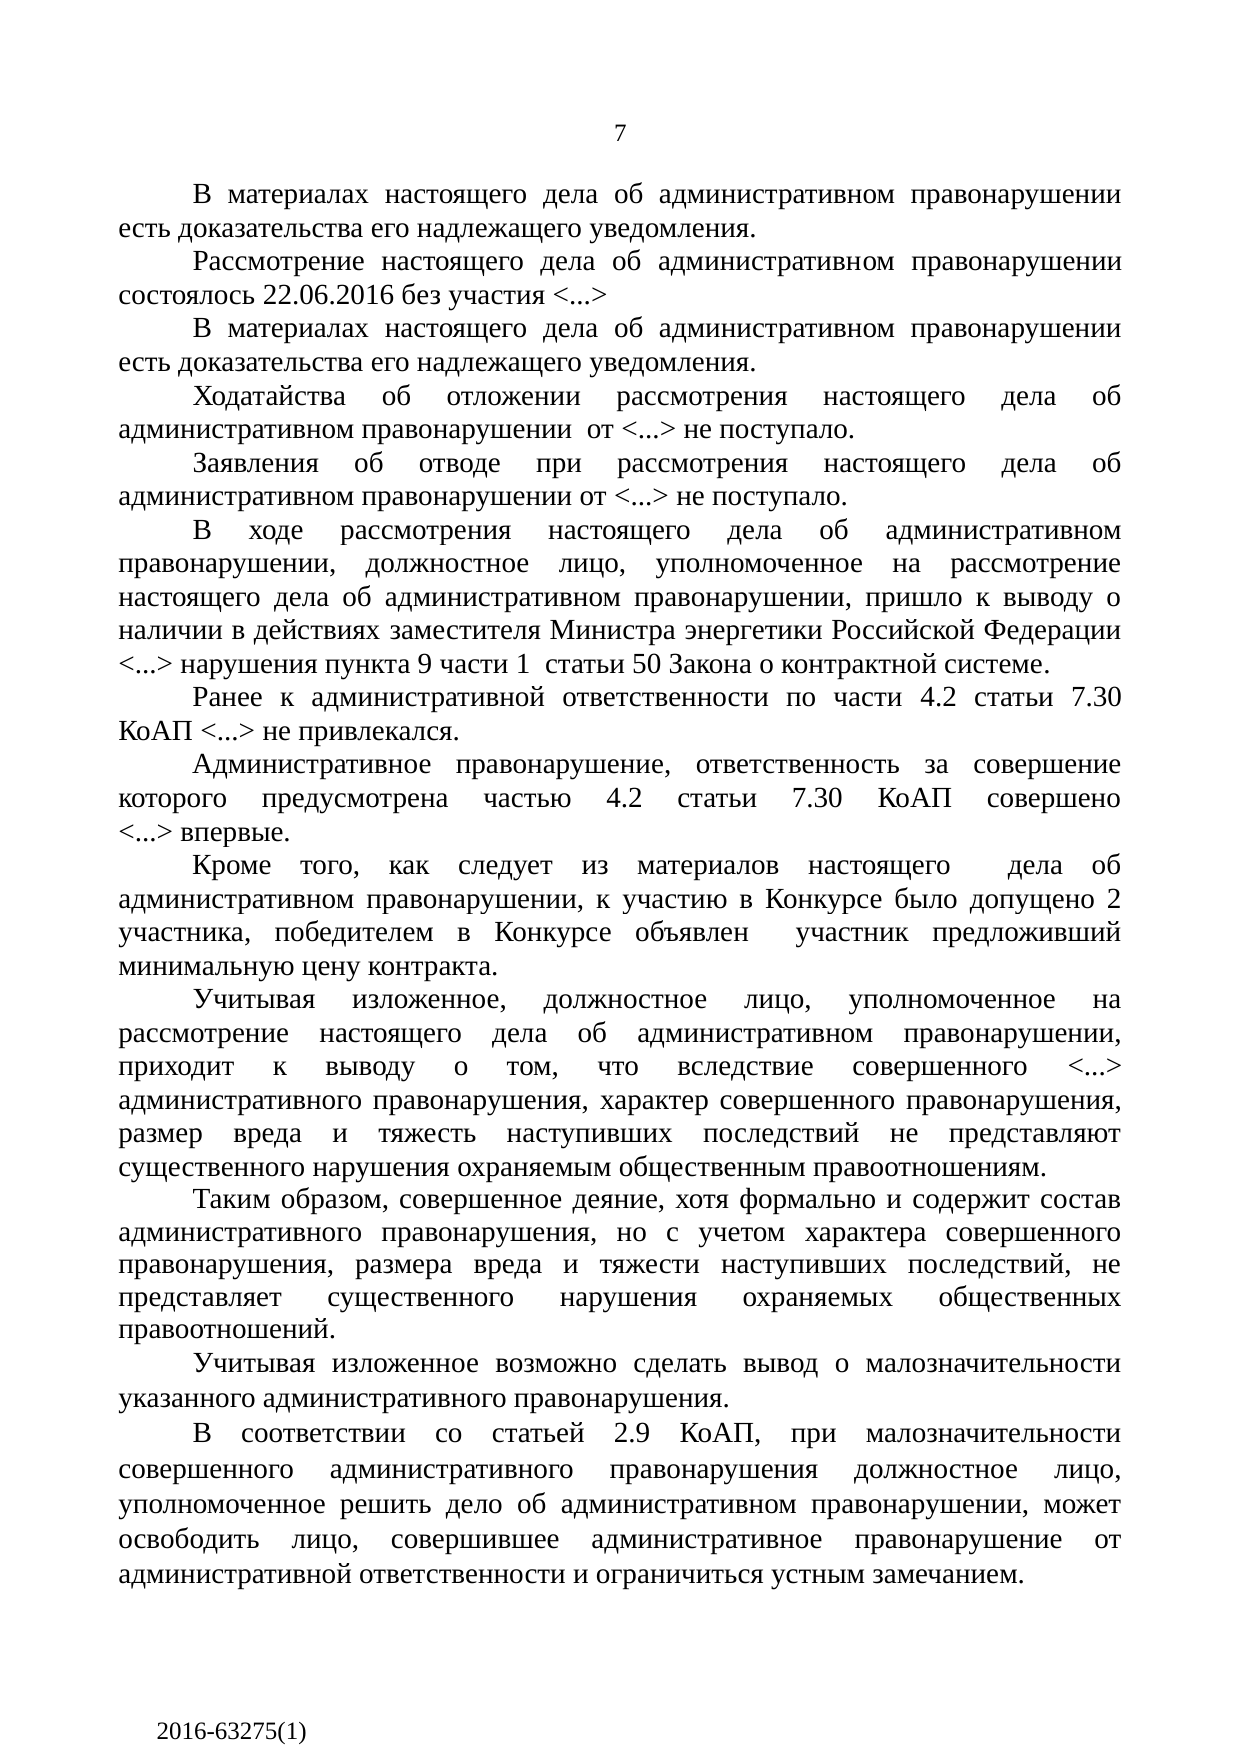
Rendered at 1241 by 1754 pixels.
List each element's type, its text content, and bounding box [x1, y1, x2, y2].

text Ходатайства об отложении рассмотрения настоящего дела об административном правонарушении от <...> не поступало. [118, 378, 1122, 445]
text Заявления об отводе при рассмотрения настоящего дела об административном правонарушении от <...> не поступало. [118, 445, 1122, 512]
text Учитывая изложенное, должностное лицо, уполномоченное на рассмотрение настоящего дела об административном правонарушении, приходит к выводу о том, что вследствие совершенного <...> административного правонарушения, характер совершенного правонарушения, размер вреда и тяжесть наступивших последствий не представляют существенного нарушения охраняемым общественным правоотношениям. [118, 981, 1122, 1183]
text Учитывая изложенное возможно сделать вывод о малозначительности указанного административного правонарушения. [118, 1345, 1122, 1414]
text В материалах настоящего дела об административном правонарушении есть доказательства его надлежащего уведомления. [118, 176, 1122, 243]
text В ходе рассмотрения настоящего дела об административном правонарушении, должностное лицо, уполномоченное на рассмотрение настоящего дела об административном правонарушении, пришло к выводу о наличии в действиях заместителя Министра энергетики Российской Федерации <...> нарушения пункта 9 части 1 статьи 50 Закона о контрактной системе. [118, 512, 1122, 679]
text Рассмотрение настоящего дела об административном правонарушении состоялось 22.06.2016 без участия <...> [118, 243, 1122, 311]
text В соответствии со статьей 2.9 КоАП, при малозначительности совершенного административного правонарушения должностное лицо, уполномоченное решить дело об административном правонарушении, может освободить лицо, совершившее административное правонарушение от административной ответственности и ограничиться устным замечанием. [118, 1416, 1122, 1590]
text Кроме того, как следует из материалов настоящего дела об административном правонарушении, к участию в Конкурсе было допущено 2 участника, победителем в Конкурсе объявлен участник предложивший минимальную цену контракта. [118, 847, 1122, 981]
text Ранее к административной ответственности по части 4.2 статьи 7.30 КоАП <...> не привлекался. [118, 679, 1122, 747]
text Административное правонарушение, ответственность за совершение которого предусмотрена частью 4.2 статьи 7.30 КоАП совершено <...> впервые. [118, 747, 1122, 847]
text В материалах настоящего дела об административном правонарушении есть доказательства его надлежащего уведомления. [118, 311, 1122, 378]
text Таким образом, совершенное деяние, хотя формально и содержит состав административного правонарушения, но с учетом характера совершенного правонарушения, размера вреда и тяжести наступивших последствий, не представляет существенного нарушения охраняемых общественных правоотношений. [118, 1183, 1122, 1345]
